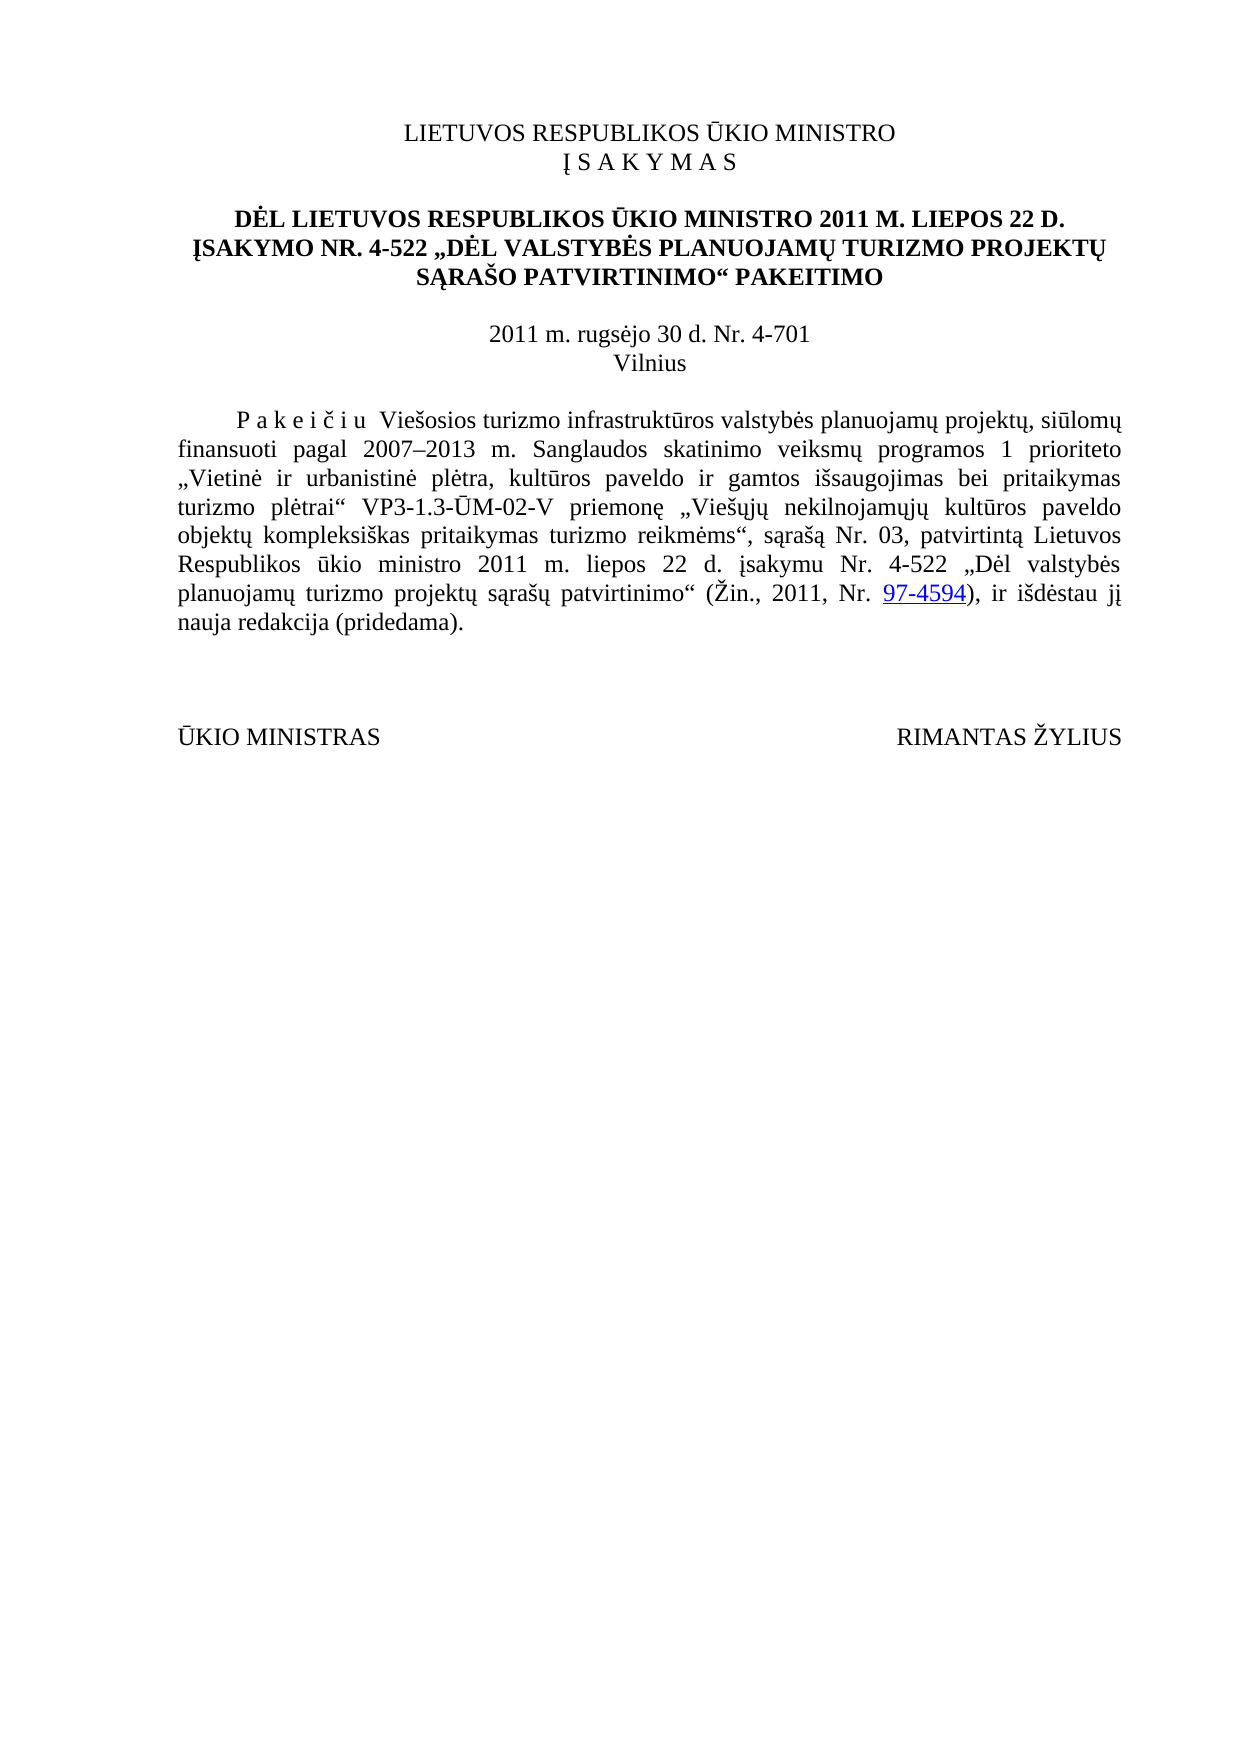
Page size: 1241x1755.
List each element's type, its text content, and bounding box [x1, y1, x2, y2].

text dėl lietuvos respublikos ūkio ministro 2011 m. liepos 22 d. įsakymo Nr. 4-522 „DĖL valstybės planuojamų turizmo projektų sąrašo patvirtinimo“ pakeitimo [177, 204, 1122, 291]
text Vilnius [177, 348, 1122, 377]
text Ūkio ministras Rimantas Žylius [177, 722, 1122, 751]
text Pakeičiu Viešosios turizmo infrastruktūros valstybės planuojamų projektų, siūlomų finansuoti pagal 2007–2013 m. Sanglaudos skatinimo veiksmų programos 1 prioriteto „Vietinė ir urbanistinė plėtra, kultūros paveldo ir gamtos išsaugojimas bei pritaikymas turizmo plėtrai“ VP3-1.3-ŪM-02-V priemonę „Viešųjų nekilnojamųjų kultūros paveldo objektų kompleksiškas pritaikymas turizmo reikmėms“, sąrašą Nr. 03, patvirtintą Lietuvos Respublikos ūkio ministro 2011 m. liepos 22 d. įsakymu Nr. 4-522 „Dėl valstybės planuojamų turizmo projektų sąrašų patvirtinimo“ (Žin., 2011, Nr. 97-4594), ir išdėstau jį nauja redakcija (pridedama). [177, 406, 1122, 636]
text LIETUVOS RESPUBLIKOS ŪKIO MINISTRO [177, 118, 1122, 147]
text 2011 m. rugsėjo 30 d. Nr. 4-701 [177, 319, 1122, 348]
text ĮSAKYMAS [177, 147, 1122, 176]
